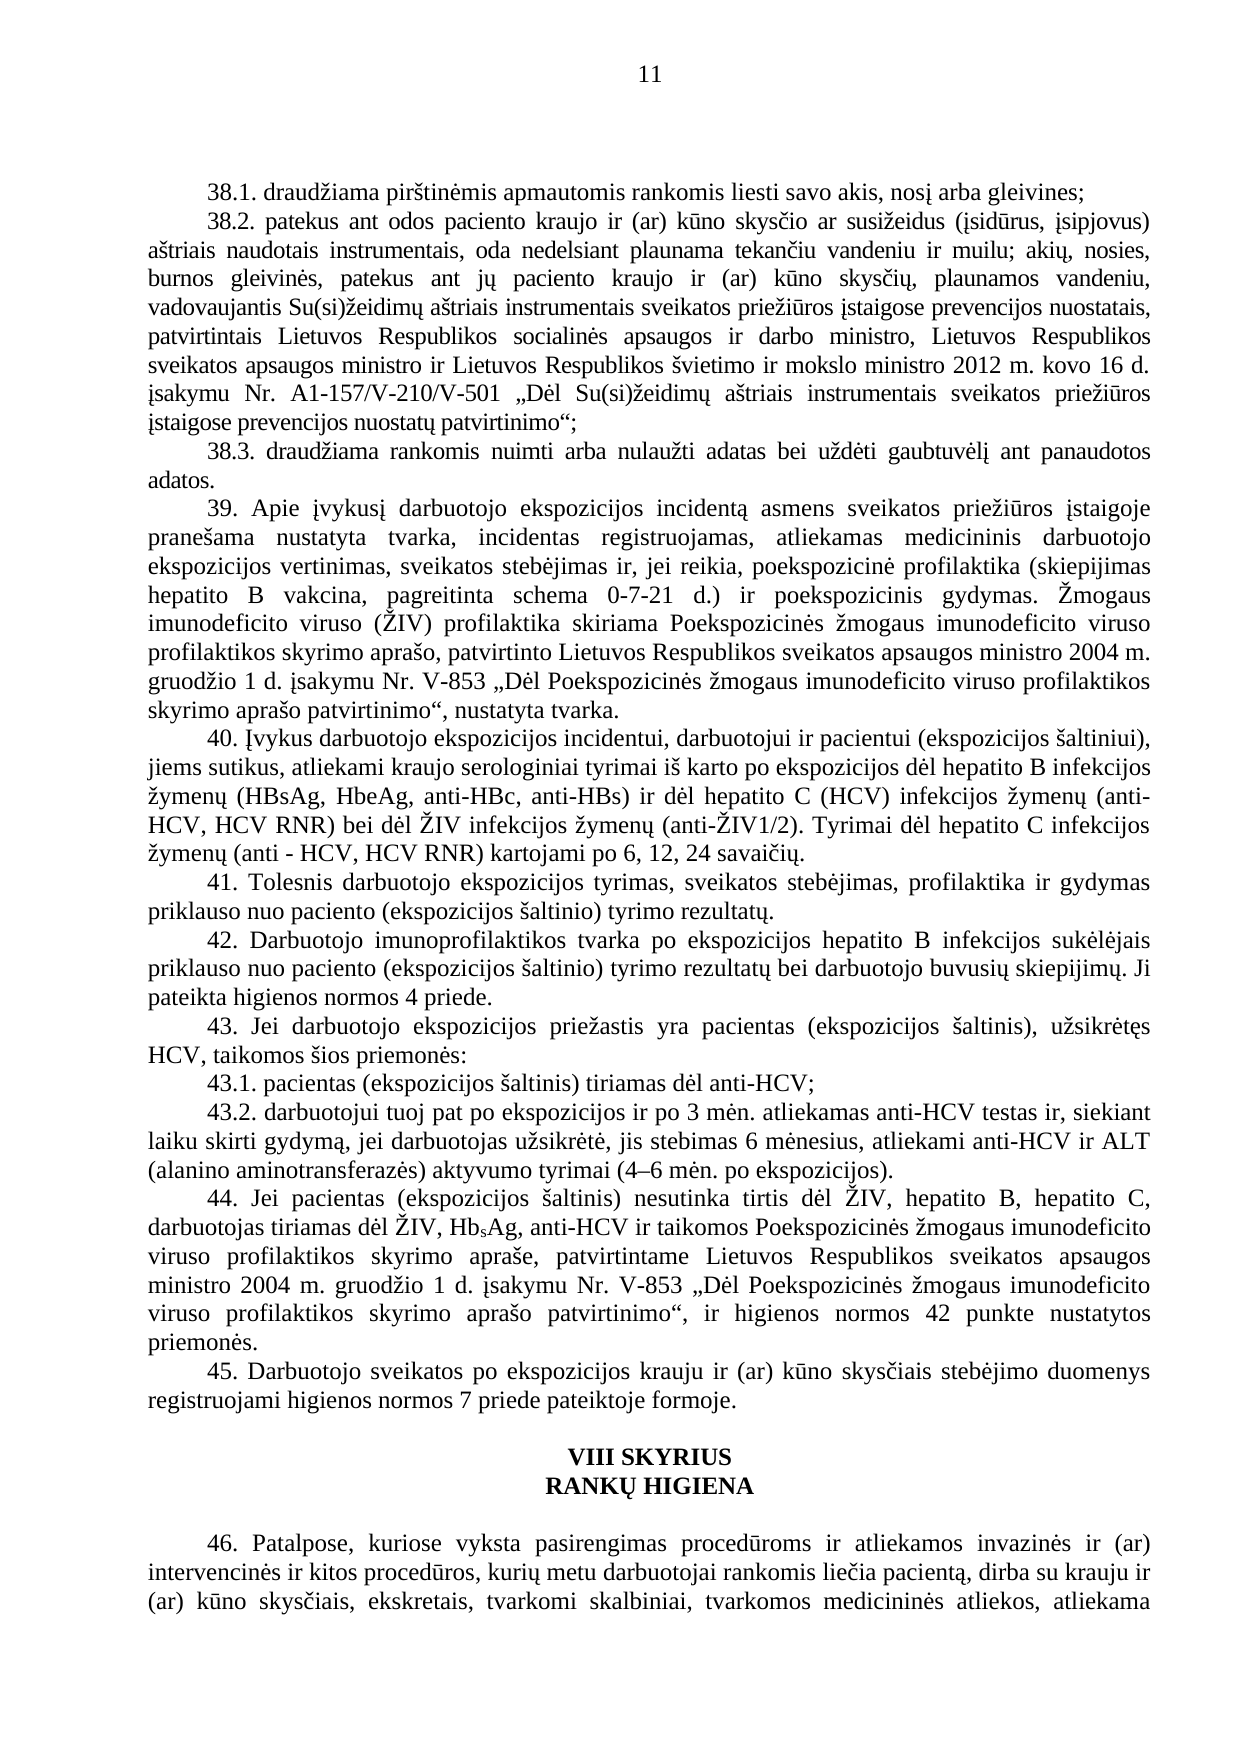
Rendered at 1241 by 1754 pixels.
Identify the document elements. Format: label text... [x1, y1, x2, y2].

text 41. Tolesnis darbuotojo ekspozicijos tyrimas, sveikatos stebėjimas, profilaktika ir gydymas priklauso nuo paciento (ekspozicijos šaltinio) tyrimo rezultatų. [148, 867, 1152, 925]
text 38.1. draudžiama pirštinėmis apmautomis rankomis liesti savo akis, nosį arba gleivines; [148, 177, 1152, 206]
text VIII SKYRIUS [148, 1442, 1152, 1471]
text 38.3. draudžiama rankomis nuimti arba nulaužti adatas bei uždėti gaubtuvėlį ant panaudotos adatos. [148, 436, 1152, 493]
text 40. Įvykus darbuotojo ekspozicijos incidentui, darbuotojui ir pacientui (ekspozicijos šaltiniui), jiems sutikus, atliekami kraujo serologiniai tyrimai iš karto po ekspozicijos dėl hepatito B infekcijos žymenų (HBsAg, HbeAg, anti-HBc, anti-HBs) ir dėl hepatito C (HCV) infekcijos žymenų (anti- HCV, HCV RNR) bei dėl ŽIV infekcijos žymenų (anti-ŽIV1/2). Tyrimai dėl hepatito C infekcijos žymenų (anti - HCV, HCV RNR) kartojami po 6, 12, 24 savaičių. [148, 723, 1152, 867]
text 45. Darbuotojo sveikatos po ekspozicijos krauju ir (ar) kūno skysčiais stebėjimo duomenys registruojami higienos normos 7 priede pateiktoje formoje. [148, 1356, 1152, 1413]
text 44. Jei pacientas (ekspozicijos šaltinis) nesutinka tirtis dėl ŽIV, hepatito B, hepatito C, darbuotojas tiriamas dėl ŽIV, HbsAg, anti-HCV ir taikomos Poekspozicinės žmogaus imunodeficito viruso profilaktikos skyrimo apraše, patvirtintame Lietuvos Respublikos sveikatos apsaugos ministro 2004 m. gruodžio 1 d. įsakymu Nr. V-853 „Dėl Poekspozicinės žmogaus imunodeficito viruso profilaktikos skyrimo aprašo patvirtinimo“, ir higienos normos 42 punkte nustatytos priemonės. [148, 1183, 1152, 1356]
text 38.2. patekus ant odos paciento kraujo ir (ar) kūno skysčio ar susižeidus (įsidūrus, įsipjovus) aštriais naudotais instrumentais, oda nedelsiant plaunama tekančiu vandeniu ir muilu; akių, nosies, burnos gleivinės, patekus ant jų paciento kraujo ir (ar) kūno skysčių, plaunamos vandeniu, vadovaujantis Su(si)žeidimų aštriais instrumentais sveikatos priežiūros įstaigose prevencijos nuostatais, patvirtintais Lietuvos Respublikos socialinės apsaugos ir darbo ministro, Lietuvos Respublikos sveikatos apsaugos ministro ir Lietuvos Respublikos švietimo ir mokslo ministro 2012 m. kovo 16 d. įsakymu Nr. A1-157/V-210/V-501 „Dėl Su(si)žeidimų aštriais instrumentais sveikatos priežiūros įstaigose prevencijos nuostatų patvirtinimo“; [148, 206, 1152, 436]
text 39. Apie įvykusį darbuotojo ekspozicijos incidentą asmens sveikatos priežiūros įstaigoje pranešama nustatyta tvarka, incidentas registruojamas, atliekamas medicininis darbuotojo ekspozicijos vertinimas, sveikatos stebėjimas ir, jei reikia, poekspozicinė profilaktika (skiepijimas hepatito B vakcina, pagreitinta schema 0-7-21 d.) ir poekspozicinis gydymas. Žmogaus imunodeficito viruso (ŽIV) profilaktika skiriama Poekspozicinės žmogaus imunodeficito viruso profilaktikos skyrimo aprašo, patvirtinto Lietuvos Respublikos sveikatos apsaugos ministro 2004 m. gruodžio 1 d. įsakymu Nr. V-853 „Dėl Poekspozicinės žmogaus imunodeficito viruso profilaktikos skyrimo aprašo patvirtinimo“, nustatyta tvarka. [148, 493, 1152, 723]
text RANKŲ HIGIENA [148, 1471, 1152, 1500]
text 43. Jei darbuotojo ekspozicijos priežastis yra pacientas (ekspozicijos šaltinis), užsikrėtęs HCV, taikomos šios priemonės: [148, 1011, 1152, 1068]
text 42. Darbuotojo imunoprofilaktikos tvarka po ekspozicijos hepatito B infekcijos sukėlėjais priklauso nuo paciento (ekspozicijos šaltinio) tyrimo rezultatų bei darbuotojo buvusių skiepijimų. Ji pateikta higienos normos 4 priede. [148, 925, 1152, 1011]
text 43.1. pacientas (ekspozicijos šaltinis) tiriamas dėl anti-HCV; [148, 1068, 1152, 1097]
text 46. Patalpose, kuriose vyksta pasirengimas procedūroms ir atliekamos invazinės ir (ar) intervencinės ir kitos procedūros, kurių metu darbuotojai rankomis liečia pacientą, dirba su krauju ir (ar) kūno skysčiais, ekskretais, tvarkomi skalbiniai, tvarkomos medicininės atliekos, atliekama [148, 1528, 1152, 1615]
text 43.2. darbuotojui tuoj pat po ekspozicijos ir po 3 mėn. atliekamas anti-HCV testas ir, siekiant laiku skirti gydymą, jei darbuotojas užsikrėtė, jis stebimas 6 mėnesius, atliekami anti-HCV ir ALT (alanino aminotransferazės) aktyvumo tyrimai (4–6 mėn. po ekspozicijos). [148, 1097, 1152, 1183]
